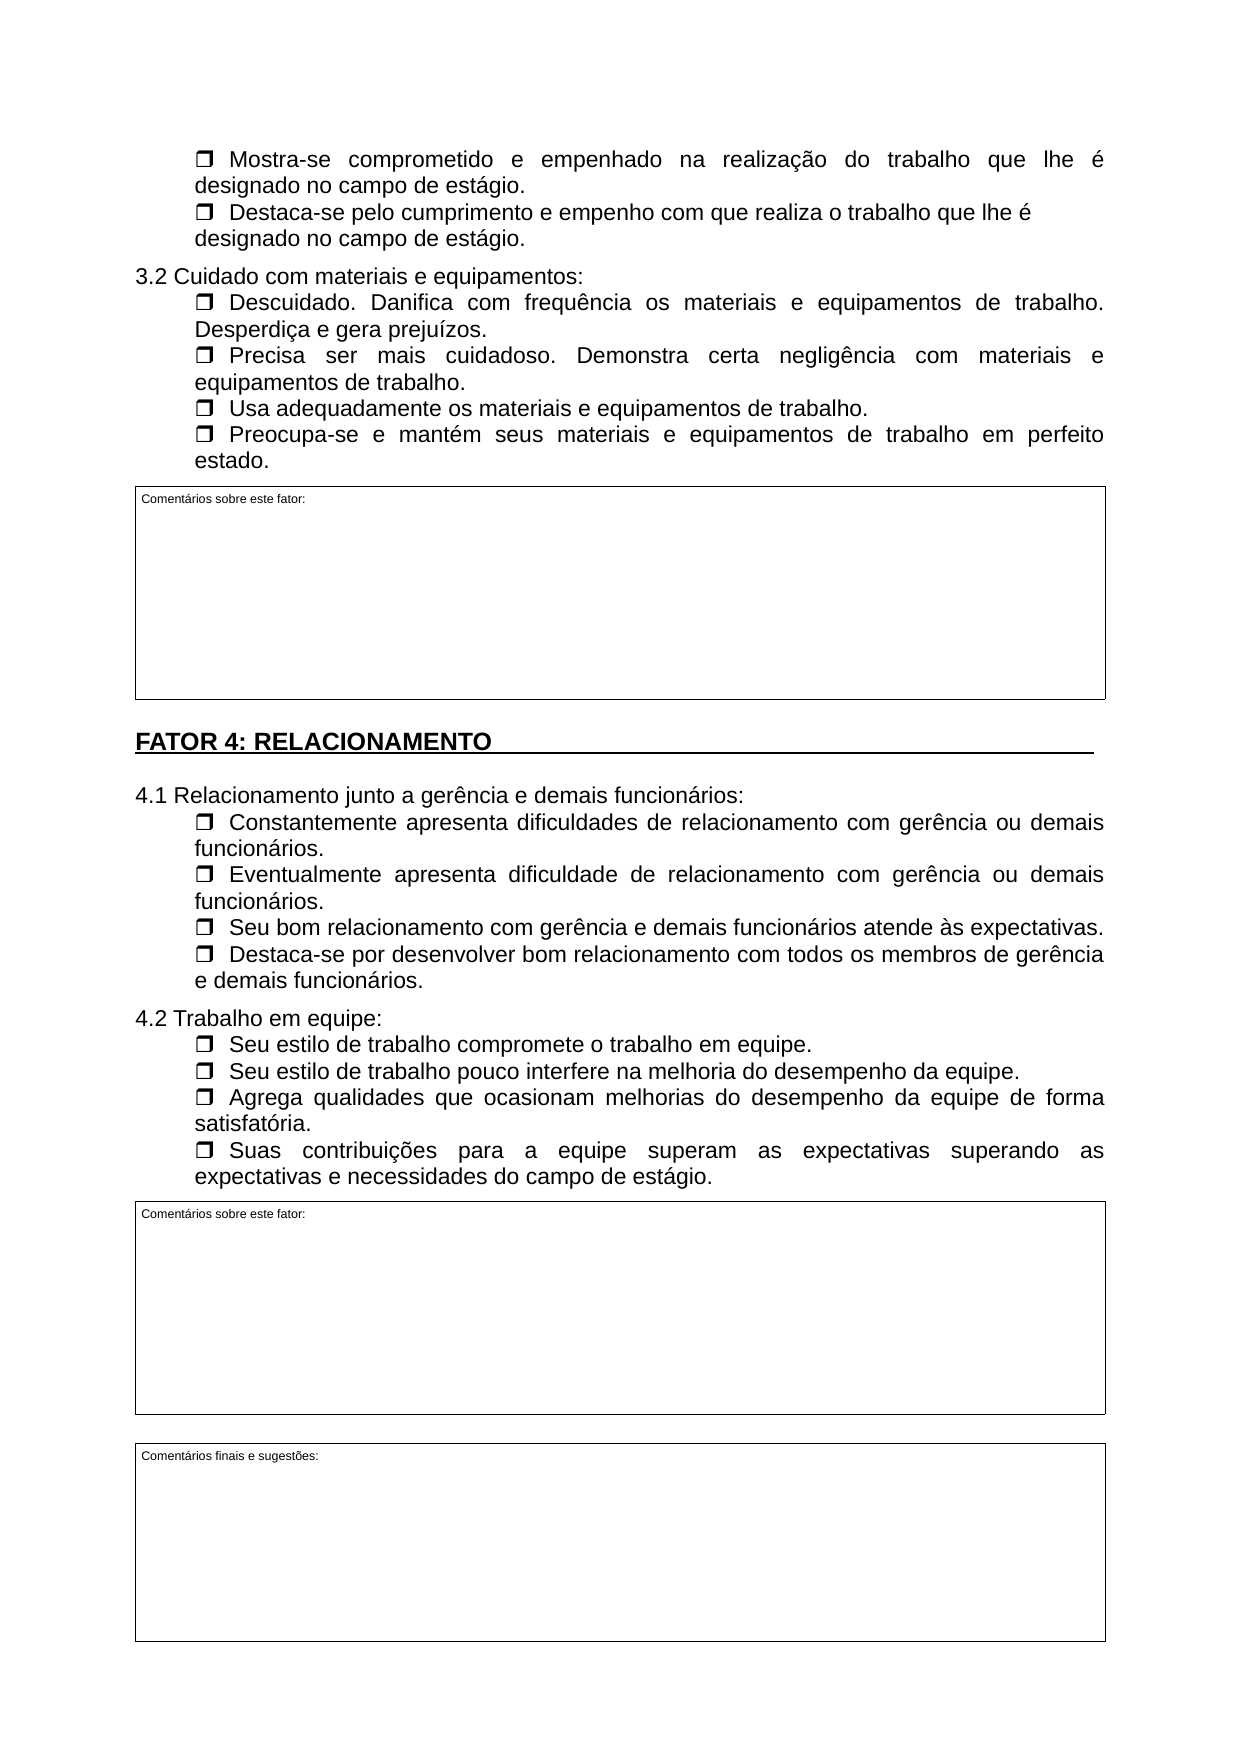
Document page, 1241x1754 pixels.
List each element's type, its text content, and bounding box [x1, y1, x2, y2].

text ❒ Suas contribuições para a equipe superam as expectativas superando as expectativas e necessidades do campo de estágio. [194, 1137, 1105, 1189]
text ❒ Destaca-se pelo cumprimento e empenho com que realiza o trabalho que lhe é [194, 198, 1105, 225]
text ❒ Constantemente apresenta dificuldades de relacionamento com gerência ou demais funcionários. [194, 809, 1105, 861]
text ❒ Mostra-se comprometido e empenhado na realização do trabalho que lhe é designado no campo de estágio. [194, 146, 1105, 198]
text designado no campo de estágio. [194, 225, 1105, 251]
text 4.1 Relacionamento junto a gerência e demais funcionários: [135, 782, 1105, 809]
text ❒ Usa adequadamente os materiais e equipamentos de trabalho. [194, 395, 1105, 421]
text ❒ Seu estilo de trabalho compromete o trabalho em equipe. [194, 1031, 1105, 1058]
text ❒ Seu estilo de trabalho pouco interfere na melhoria do desempenho da equipe. [194, 1058, 1105, 1084]
text ❒ Preocupa-se e mantém seus materiais e equipamentos de trabalho em perfeito estado. [194, 421, 1105, 474]
text ❒ Agrega qualidades que ocasionam melhorias do desempenho da equipe de forma satisfatória. [194, 1084, 1105, 1137]
text FATOR 4: RELACIONAMENTO [135, 727, 1105, 756]
text ❒ Descuidado. Danifica com frequência os materiais e equipamentos de trabalho. Desperdiça e gera prejuízos. [194, 289, 1105, 342]
table_header Comentários finais e sugestões: [136, 1444, 1105, 1641]
text 4.2 Trabalho em equipe: [135, 1005, 1105, 1031]
text ❒ Seu bom relacionamento com gerência e demais funcionários atende às expectativas. [194, 914, 1105, 941]
table_header Comentários sobre este fator: [136, 487, 1105, 698]
table_header Comentários sobre este fator: [136, 1202, 1105, 1414]
text ❒ Precisa ser mais cuidadoso. Demonstra certa negligência com materiais e equipamentos de trabalho. [194, 342, 1105, 395]
text ❒ Destaca-se por desenvolver bom relacionamento com todos os membros de gerência e demais funcionários. [194, 941, 1105, 993]
text ❒ Eventualmente apresenta dificuldade de relacionamento com gerência ou demais funcionários. [194, 861, 1105, 914]
text 3.2 Cuidado com materiais e equipamentos: [135, 263, 1105, 289]
